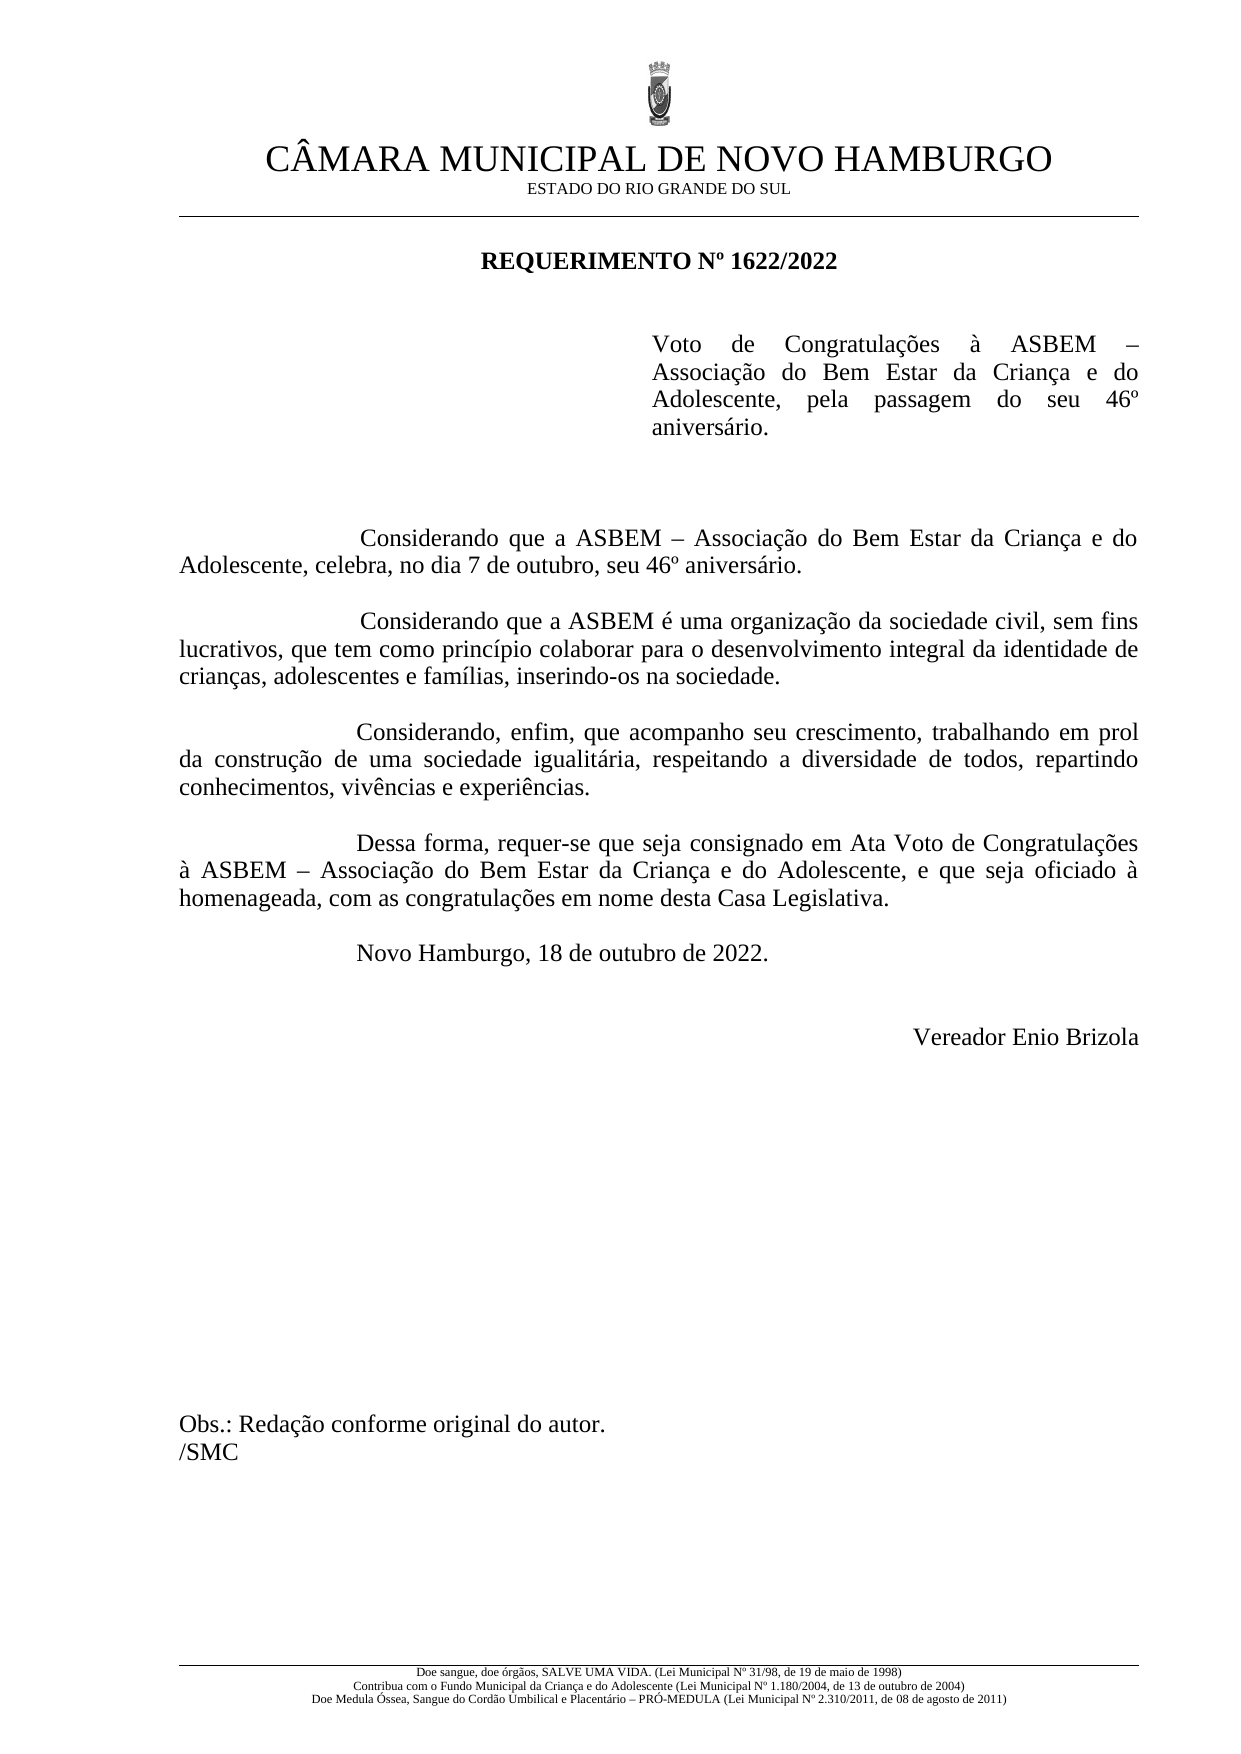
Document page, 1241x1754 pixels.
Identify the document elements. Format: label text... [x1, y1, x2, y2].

text Voto de Congratulações à ASBEM – Associação do Bem Estar da Criança e do Adolescente, pela passagem do seu 46º aniversário. [652, 330, 1139, 441]
text Considerando que a ASBEM – Associação do Bem Estar da Criança e do Adolescente, celebra, no dia 7 de outubro, seu 46º aniversário. [179, 524, 1139, 579]
text Novo Hamburgo, 18 de outubro de 2022. [179, 939, 1139, 967]
text REQUERIMENTO Nº 1622/2022 [179, 247, 1139, 274]
text Obs.: Redação conforme original do autor. [179, 1411, 1139, 1438]
text Dessa forma, requer-se que seja consignado em Ata Voto de Congratulações à ASBEM – Associação do Bem Estar da Criança e do Adolescente, e que seja oficiado à homenageada, com as congratulações em nome desta Casa Legislativa. [179, 829, 1139, 912]
text Vereador Enio Brizola [179, 1023, 1139, 1050]
text Considerando, enfim, que acompanho seu crescimento, trabalhando em prol da construção de uma sociedade igualitária, respeitando a diversidade de todos, repartindo conhecimentos, vivências e experiências. [179, 718, 1139, 801]
text Considerando que a ASBEM é uma organização da sociedade civil, sem fins lucrativos, que tem como princípio colaborar para o desenvolvimento integral da identidade de crianças, adolescentes e famílias, inserindo-os na sociedade. [179, 607, 1139, 690]
text /SMC [179, 1438, 1139, 1466]
